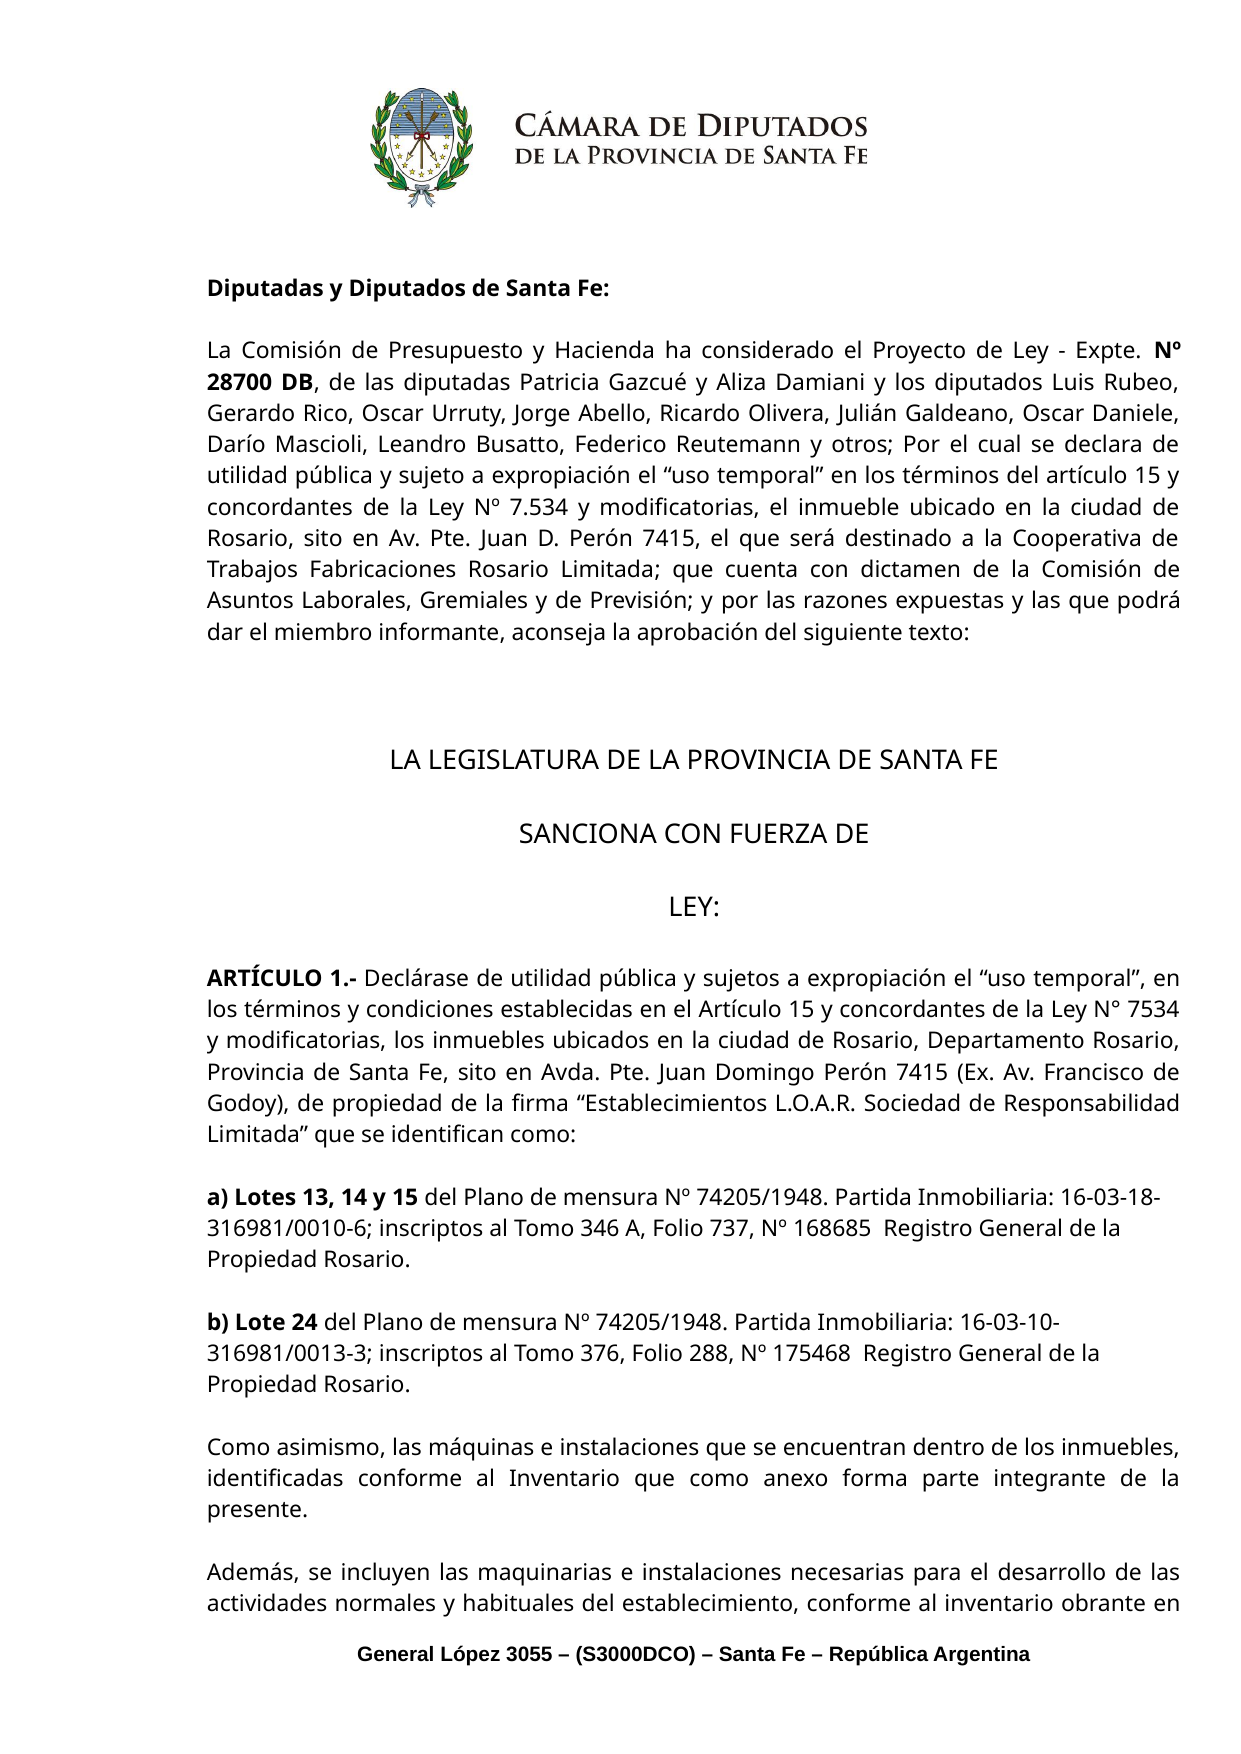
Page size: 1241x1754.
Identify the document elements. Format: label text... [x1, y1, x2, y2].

text b) Lote 24 del Plano de mensura Nº 74205/1948. Partida Inmobiliaria: 16-03-10-316981/0013-3; inscriptos al Tomo 376, Folio 288, Nº 175468 Registro General de la Propiedad Rosario. [207, 1305, 1181, 1399]
text Como asimismo, las máquinas e instalaciones que se encuentran dentro de los inmuebles, identiﬁcadas conforme al Inventario que como anexo forma parte integrante de la presente. [207, 1430, 1181, 1524]
picture [370, 88, 868, 212]
text LEY: [207, 888, 1181, 925]
text Diputadas y Diputados de Santa Fe: [207, 272, 1181, 303]
text ARTÍCULO 1.- Declárase de utilidad pública y sujetos a expropiación el “uso temporal”, en los términos y condiciones establecidas en el Artículo 15 y concordantes de la Ley N° 7534 y modificatorias, los inmuebles ubicados en la ciudad de Rosario, Departamento Rosario, Provincia de Santa Fe, sito en Avda. Pte. Juan Domingo Perón 7415 (Ex. Av. Francisco de Godoy), de propiedad de la firma “Establecimientos L.O.A.R. Sociedad de Responsabilidad Limitada” que se identifican como: [207, 962, 1181, 1149]
text La Comisión de Presupuesto y Hacienda ha considerado el Proyecto de Ley - Expte. Nº 28700 DB, de las diputadas Patricia Gazcué y Aliza Damiani y los diputados Luis Rubeo, Gerardo Rico, Oscar Urruty, Jorge Abello, Ricardo Olivera, Julián Galdeano, Oscar Daniele, Darío Mascioli, Leandro Busatto, Federico Reutemann y otros; Por el cual se declara de utilidad pública y sujeto a expropiación el “uso temporal” en los términos del artículo 15 y concordantes de la Ley Nº 7.534 y modificatorias, el inmueble ubicado en la ciudad de Rosario, sito en Av. Pte. Juan D. Perón 7415, el que será destinado a la Cooperativa de Trabajos Fabricaciones Rosario Limitada; que cuenta con dictamen de la Comisión de Asuntos Laborales, Gremiales y de Previsión; y por las razones expuestas y las que podrá dar el miembro informante, aconseja la aprobación del siguiente texto: [207, 334, 1181, 647]
text SANCIONA CON FUERZA DE [207, 814, 1181, 851]
text Además, se incluyen las maquinarias e instalaciones necesarias para el desarrollo de las actividades normales y habituales del establecimiento, conforme al inventario obrante en [207, 1555, 1181, 1618]
text a) Lotes 13, 14 y 15 del Plano de mensura Nº 74205/1948. Partida Inmobiliaria: 16-03-18-316981/0010-6; inscriptos al Tomo 346 A, Folio 737, Nº 168685 Registro General de la Propiedad Rosario. [207, 1180, 1181, 1274]
text LA LEGISLATURA DE LA PROVINCIA DE SANTA FE [207, 740, 1181, 777]
